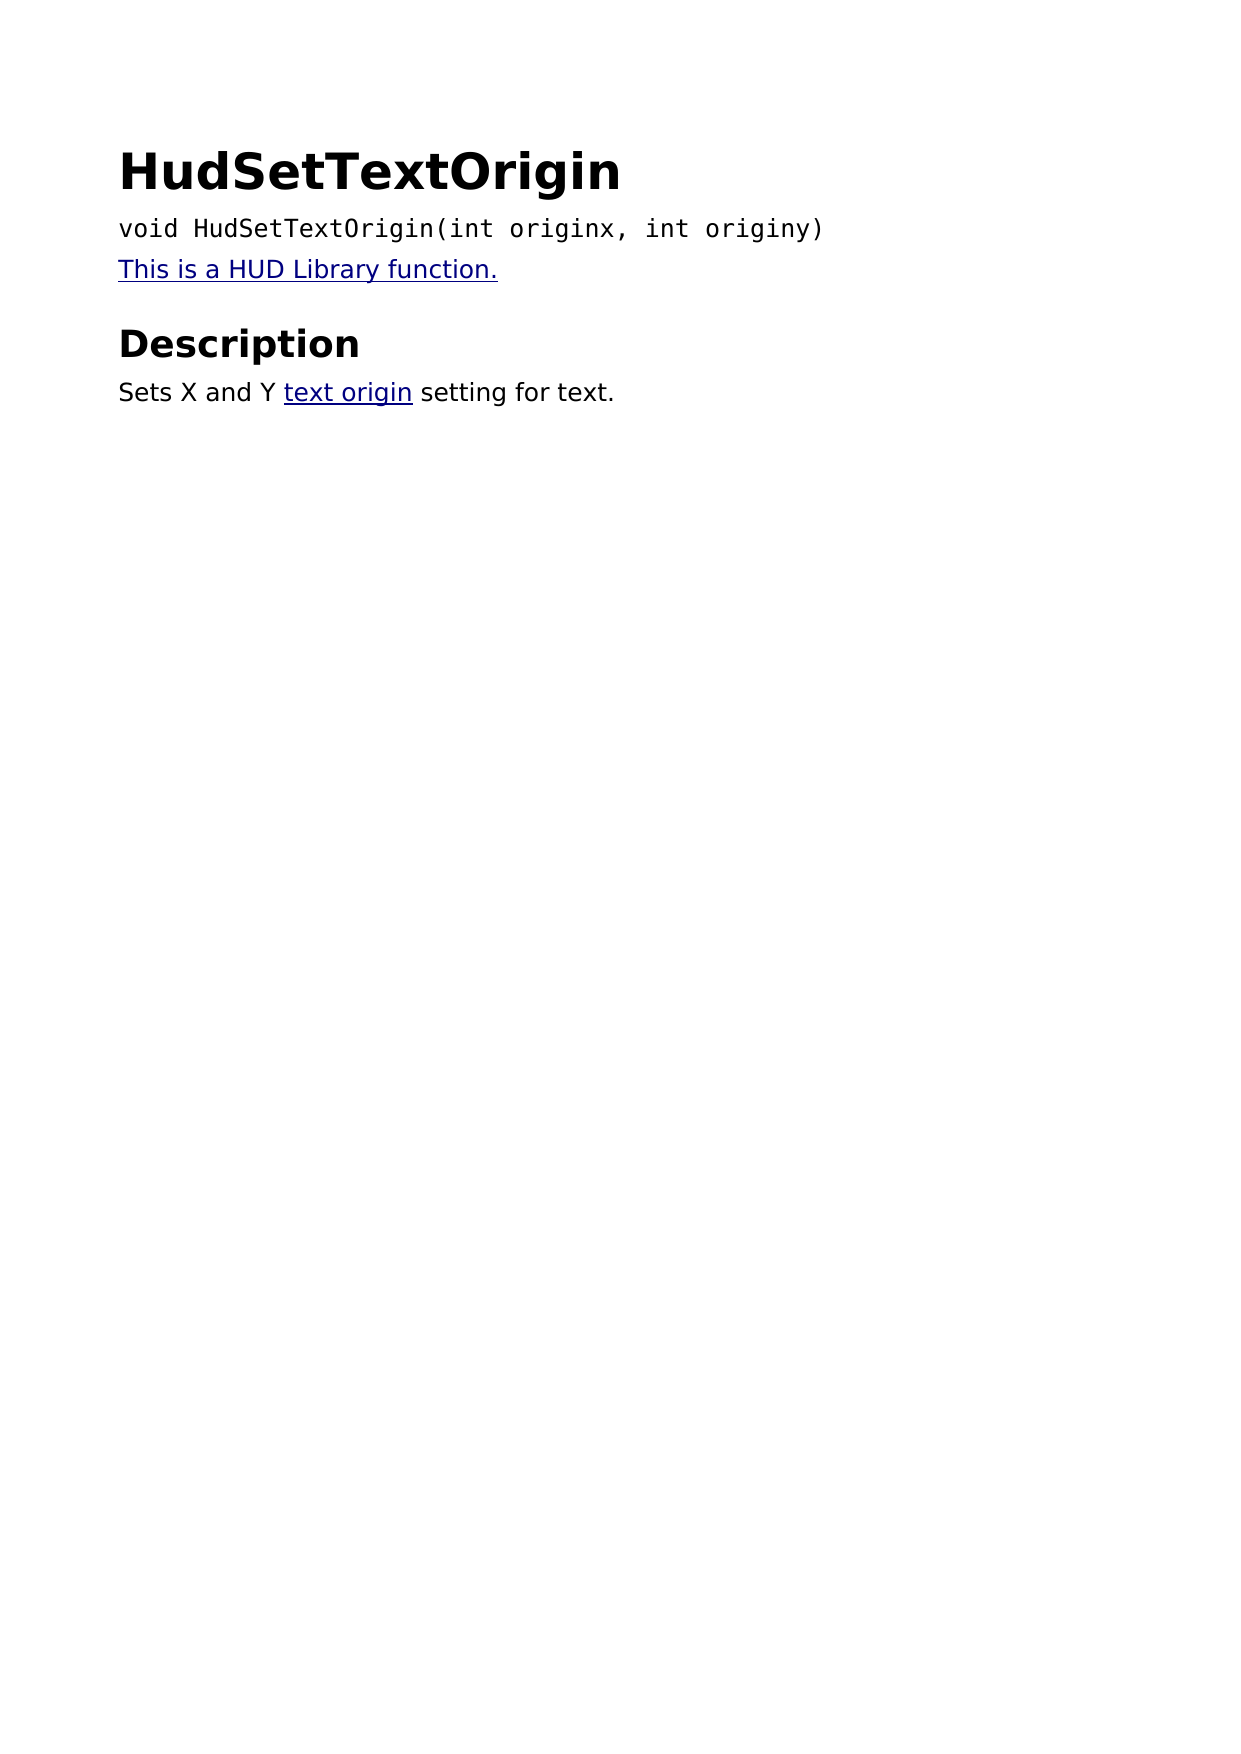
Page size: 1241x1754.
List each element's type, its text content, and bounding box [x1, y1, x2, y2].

text Sets X and Y text origin setting for text. [118, 378, 1122, 407]
text This is a HUD Library function. [118, 256, 1122, 285]
subtitle Description [118, 322, 1122, 366]
subtitle HudSetTextOrigin [118, 143, 1122, 201]
text void HudSetTextOrigin(int originx, int originy) [118, 214, 1122, 243]
